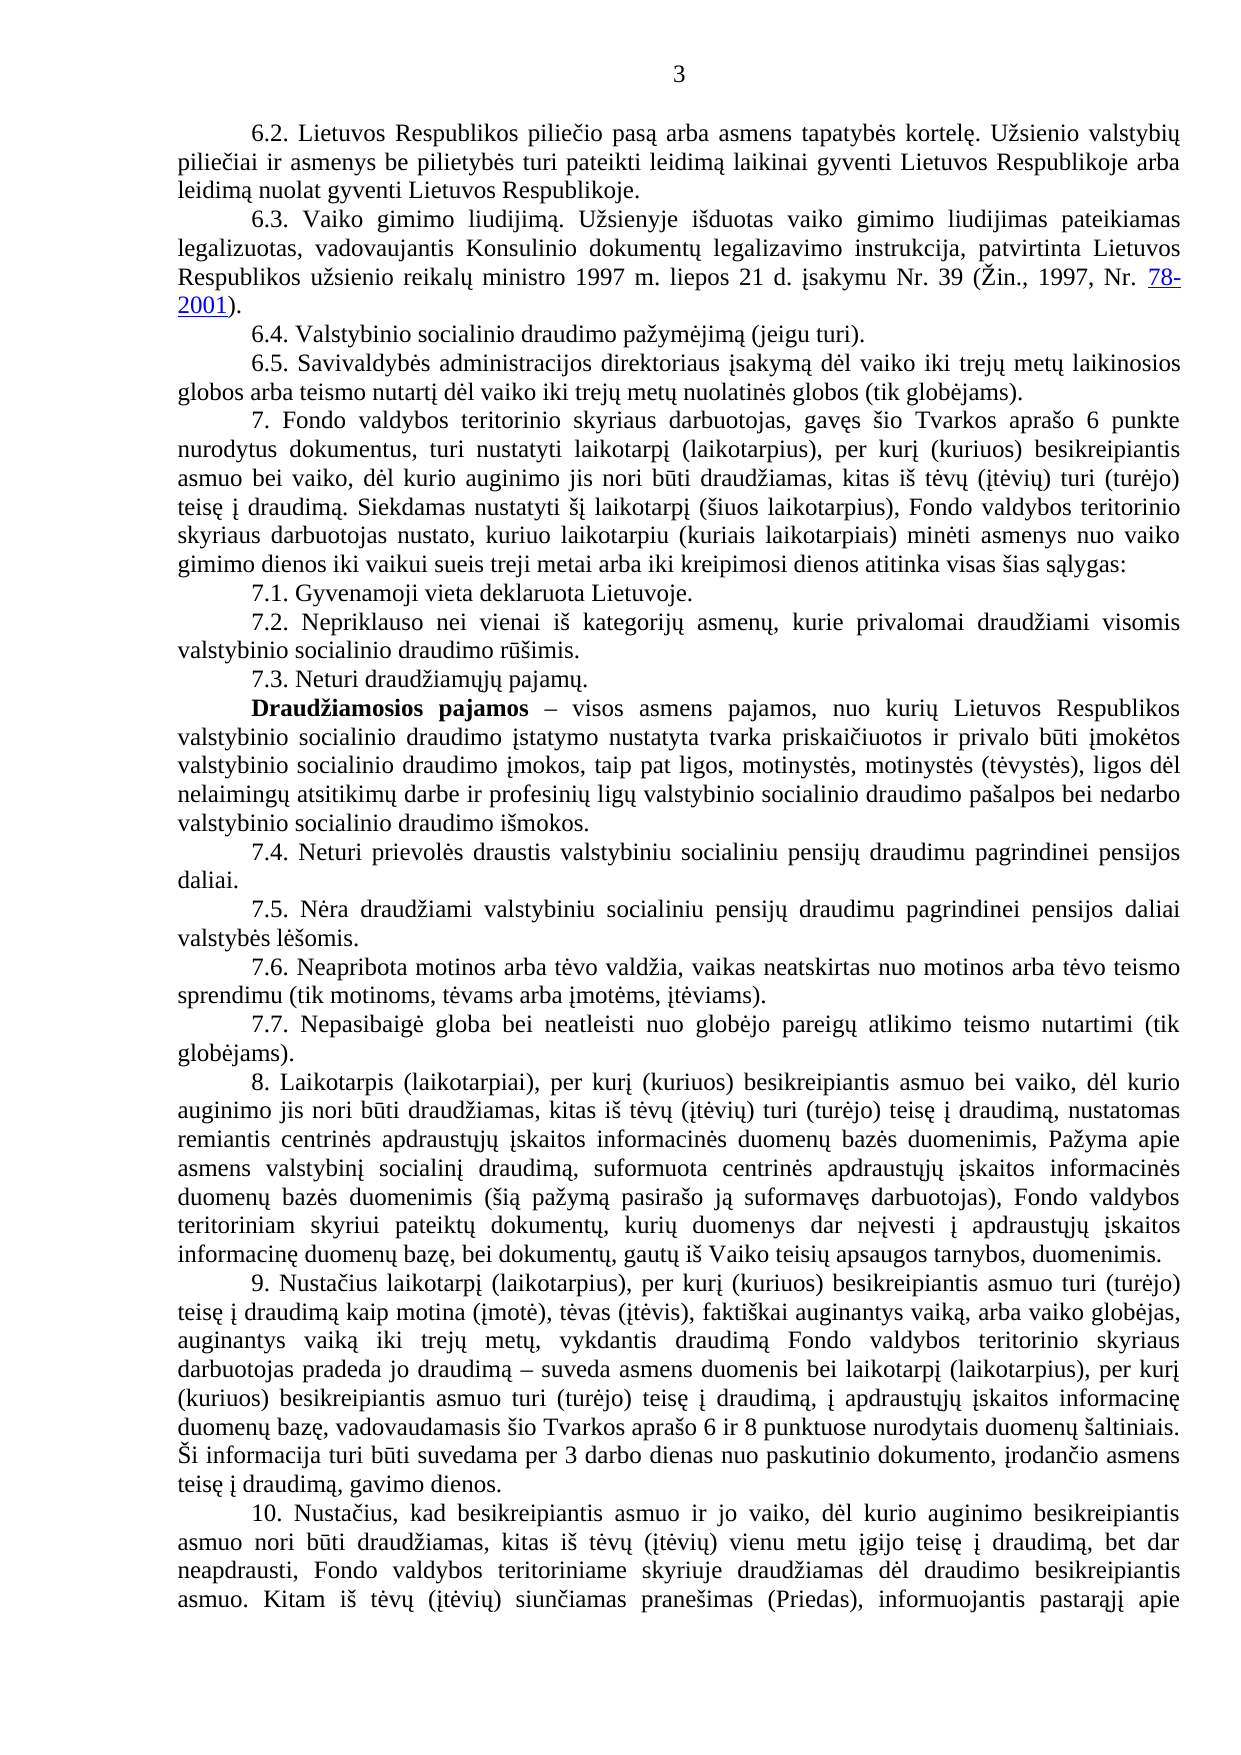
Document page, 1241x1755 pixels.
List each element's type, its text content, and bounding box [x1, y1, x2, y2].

text 6.5. Savivaldybės administracijos direktoriaus įsakymą dėl vaiko iki trejų metų laikinosios globos arba teismo nutartį dėl vaiko iki trejų metų nuolatinės globos (tik globėjams). [177, 348, 1181, 406]
text 7.5. Nėra draudžiami valstybiniu socialiniu pensijų draudimu pagrindinei pensijos daliai valstybės lėšomis. [177, 894, 1181, 952]
text 6.4. Valstybinio socialinio draudimo pažymėjimą (jeigu turi). [177, 319, 1181, 348]
text Draudžiamosios pajamos – visos asmens pajamos, nuo kurių Lietuvos Respublikos valstybinio socialinio draudimo įstatymo nustatyta tvarka priskaičiuotos ir privalo būti įmokėtos valstybinio socialinio draudimo įmokos, taip pat ligos, motinystės, motinystės (tėvystės), ligos dėl nelaimingų atsitikimų darbe ir profesinių ligų valstybinio socialinio draudimo pašalpos bei nedarbo valstybinio socialinio draudimo išmokos. [177, 693, 1181, 837]
text 7.1. Gyvenamoji vieta deklaruota Lietuvoje. [177, 578, 1181, 607]
text 10. Nustačius, kad besikreipiantis asmuo ir jo vaiko, dėl kurio auginimo besikreipiantis asmuo nori būti draudžiamas, kitas iš tėvų (įtėvių) vienu metu įgijo teisę į draudimą, bet dar neapdrausti, Fondo valdybos teritoriniame skyriuje draudžiamas dėl draudimo besikreipiantis asmuo. Kitam iš tėvų (įtėvių) siunčiamas pranešimas (Priedas), informuojantis pastarąjį apie [177, 1498, 1181, 1613]
text 7.7. Nepasibaigė globa bei neatleisti nuo globėjo pareigų atlikimo teismo nutartimi (tik globėjams). [177, 1009, 1181, 1067]
text 6.2. Lietuvos Respublikos piliečio pasą arba asmens tapatybės kortelę. Užsienio valstybių piliečiai ir asmenys be pilietybės turi pateikti leidimą laikinai gyventi Lietuvos Respublikoje arba leidimą nuolat gyventi Lietuvos Respublikoje. [177, 118, 1181, 204]
text 8. Laikotarpis (laikotarpiai), per kurį (kuriuos) besikreipiantis asmuo bei vaiko, dėl kurio auginimo jis nori būti draudžiamas, kitas iš tėvų (įtėvių) turi (turėjo) teisę į draudimą, nustatomas remiantis centrinės apdraustųjų įskaitos informacinės duomenų bazės duomenimis, Pažyma apie asmens valstybinį socialinį draudimą, suformuota centrinės apdraustųjų įskaitos informacinės duomenų bazės duomenimis (šią pažymą pasirašo ją suformavęs darbuotojas), Fondo valdybos teritoriniam skyriui pateiktų dokumentų, kurių duomenys dar neįvesti į apdraustųjų įskaitos informacinę duomenų bazę, bei dokumentų, gautų iš Vaiko teisių apsaugos tarnybos, duomenimis. [177, 1067, 1181, 1268]
text 7.6. Neapribota motinos arba tėvo valdžia, vaikas neatskirtas nuo motinos arba tėvo teismo sprendimu (tik motinoms, tėvams arba įmotėms, įtėviams). [177, 952, 1181, 1009]
text 7.3. Neturi draudžiamųjų pajamų. [177, 664, 1181, 693]
text 7.2. Nepriklauso nei vienai iš kategorijų asmenų, kurie privalomai draudžiami visomis valstybinio socialinio draudimo rūšimis. [177, 607, 1181, 664]
text 7.4. Neturi prievolės draustis valstybiniu socialiniu pensijų draudimu pagrindinei pensijos daliai. [177, 837, 1181, 894]
text 7. Fondo valdybos teritorinio skyriaus darbuotojas, gavęs šio Tvarkos aprašo 6 punkte nurodytus dokumentus, turi nustatyti laikotarpį (laikotarpius), per kurį (kuriuos) besikreipiantis asmuo bei vaiko, dėl kurio auginimo jis nori būti draudžiamas, kitas iš tėvų (įtėvių) turi (turėjo) teisę į draudimą. Siekdamas nustatyti šį laikotarpį (šiuos laikotarpius), Fondo valdybos teritorinio skyriaus darbuotojas nustato, kuriuo laikotarpiu (kuriais laikotarpiais) minėti asmenys nuo vaiko gimimo dienos iki vaikui sueis treji metai arba iki kreipimosi dienos atitinka visas šias sąlygas: [177, 406, 1181, 578]
text 9. Nustačius laikotarpį (laikotarpius), per kurį (kuriuos) besikreipiantis asmuo turi (turėjo) teisę į draudimą kaip motina (įmotė), tėvas (įtėvis), faktiškai auginantys vaiką, arba vaiko globėjas, auginantys vaiką iki trejų metų, vykdantis draudimą Fondo valdybos teritorinio skyriaus darbuotojas pradeda jo draudimą – suveda asmens duomenis bei laikotarpį (laikotarpius), per kurį (kuriuos) besikreipiantis asmuo turi (turėjo) teisę į draudimą, į apdraustųjų įskaitos informacinę duomenų bazę, vadovaudamasis šio Tvarkos aprašo 6 ir 8 punktuose nurodytais duomenų šaltiniais. Ši informacija turi būti suvedama per 3 darbo dienas nuo paskutinio dokumento, įrodančio asmens teisę į draudimą, gavimo dienos. [177, 1268, 1181, 1498]
text 6.3. Vaiko gimimo liudijimą. Užsienyje išduotas vaiko gimimo liudijimas pateikiamas legalizuotas, vadovaujantis Konsulinio dokumentų legalizavimo instrukcija, patvirtinta Lietuvos Respublikos užsienio reikalų ministro 1997 m. liepos 21 d. įsakymu Nr. 39 (Žin., 1997, Nr. 78-2001). [177, 204, 1181, 319]
